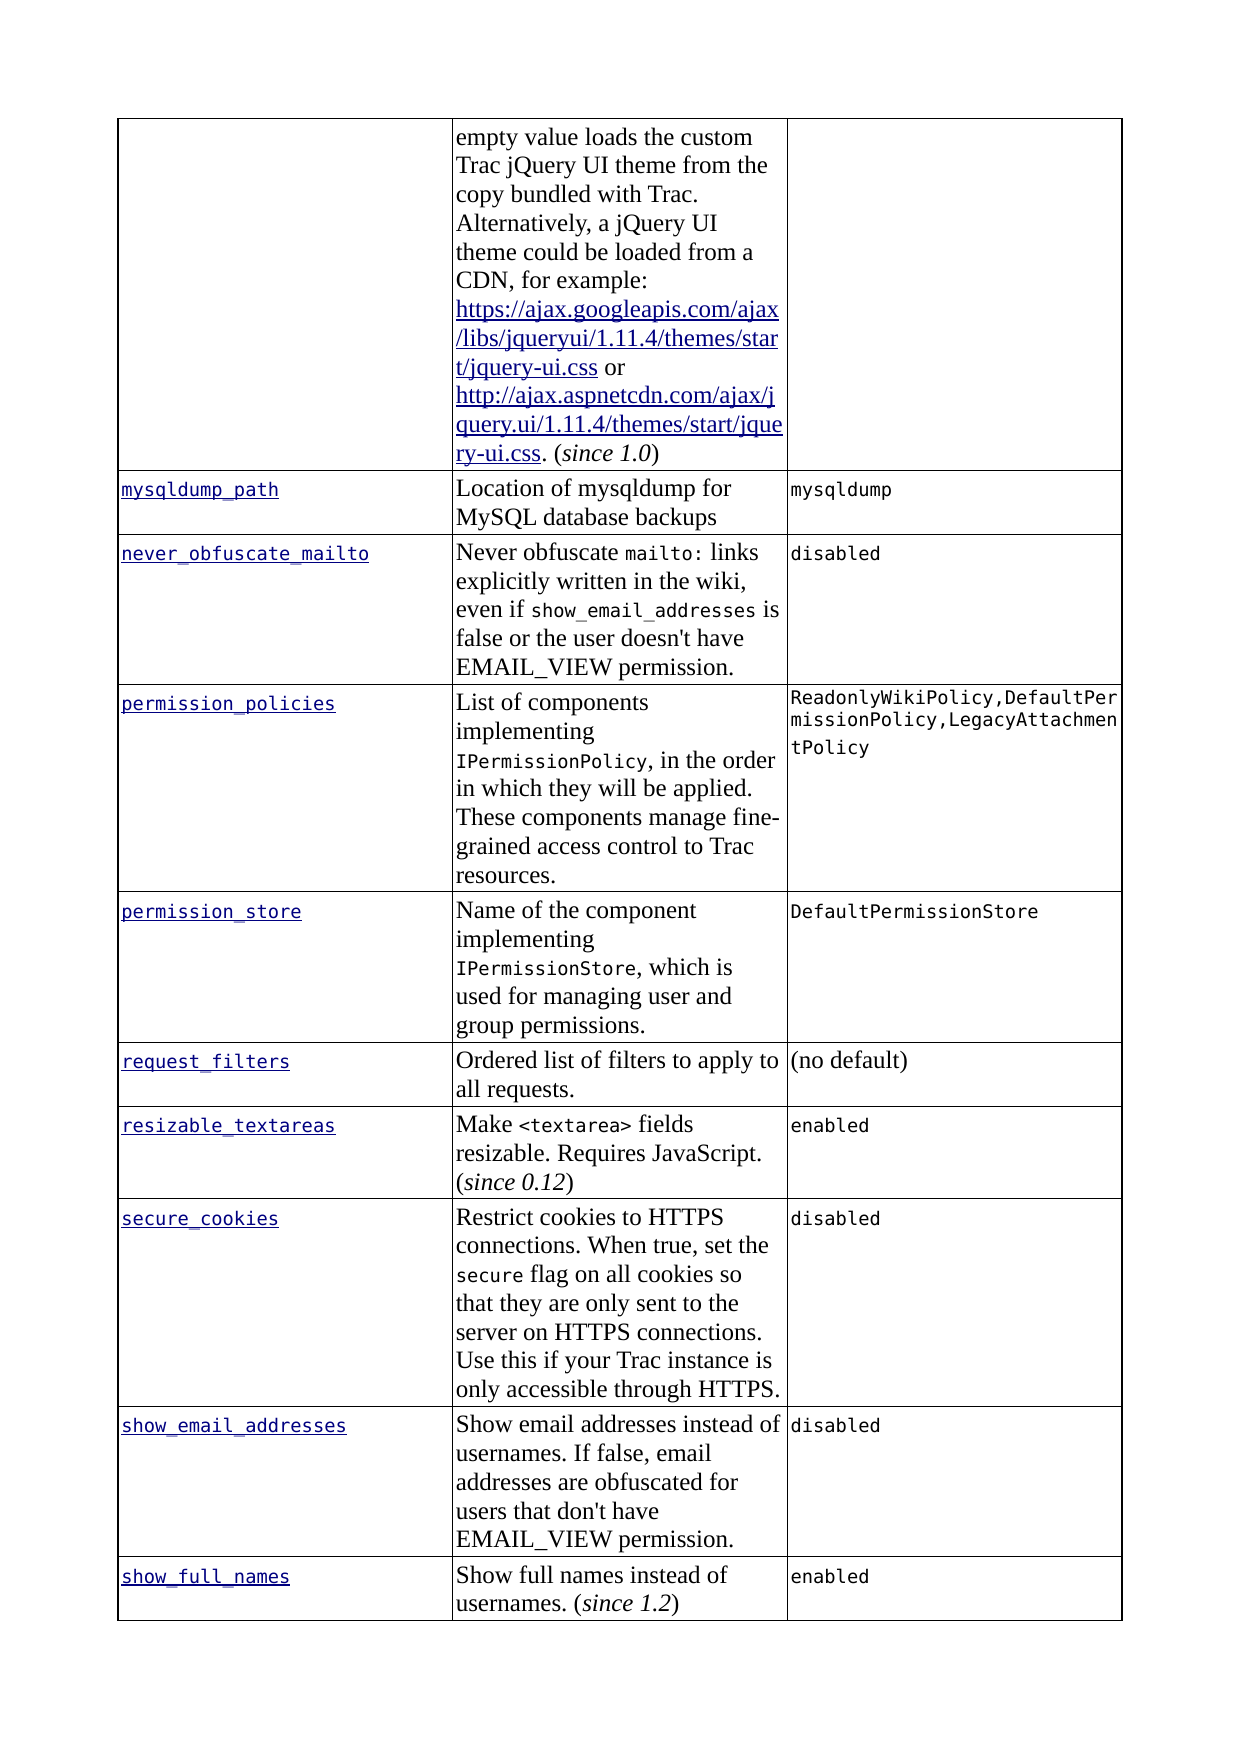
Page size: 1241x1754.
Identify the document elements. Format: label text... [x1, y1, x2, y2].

table_cell permission_store [119, 892, 452, 1042]
table_cell Never obfuscate mailto: links explicitly written in the wiki, even if show_email_addresses is false or the user doesn't have EMAIL_VIEW permission. [453, 535, 787, 684]
table_cell secure_cookies [119, 1199, 452, 1406]
table_cell request_filters [119, 1043, 452, 1106]
table_cell Location of mysqldump for MySQL database backups [453, 471, 787, 533]
table_cell mysqldump [788, 471, 1121, 533]
table_cell Make <textarea> fields resizable. Requires JavaScript. (since 0.12) [453, 1107, 787, 1198]
table_cell permission_policies [119, 685, 452, 891]
table_cell Restrict cookies to HTTPS connections. When true, set the secure flag on all cookies so that they are only sent to the server on HTTPS connections. Use this if your Trac instance is only accessible through HTTPS. [453, 1199, 787, 1406]
table_cell show_email_addresses [119, 1407, 452, 1556]
table_cell show_full_names [119, 1557, 452, 1620]
table_cell Name of the component implementing IPermissionStore, which is used for managing user and group permissions. [453, 892, 787, 1042]
table_cell enabled [788, 1107, 1121, 1198]
table_cell empty value loads the custom Trac jQuery UI theme from the copy bundled with Trac. Alternatively, a jQuery UI theme could be loaded from a CDN, for example: ​https://ajax.googleapis.com/ajax/libs/jqueryui/1.11.4/themes/start/jquery-ui.css or ​http://ajax.aspnetcdn.com/ajax/jquery.ui/1.11.4/themes/start/jquery-ui.css. (since 1.0) [453, 119, 787, 469]
table_cell [119, 119, 452, 469]
table_cell (no default) [788, 1043, 1121, 1106]
table_cell DefaultPermissionStore [788, 892, 1121, 1042]
table_cell disabled [788, 1199, 1121, 1406]
table_cell [788, 119, 1121, 469]
table_cell disabled [788, 535, 1121, 684]
table_cell disabled [788, 1407, 1121, 1556]
table_cell Ordered list of filters to apply to all requests. [453, 1043, 787, 1106]
table_cell enabled [788, 1557, 1121, 1620]
table_cell ReadonlyWikiPolicy,DefaultPermissionPolicy,LegacyAttachmentPolicy [788, 685, 1121, 891]
table_cell mysqldump_path [119, 471, 452, 533]
table_cell Show full names instead of usernames. (since 1.2) [453, 1557, 787, 1620]
table_cell List of components implementing IPermissionPolicy, in the order in which they will be applied. These components manage fine-grained access control to Trac resources. [453, 685, 787, 891]
table_cell Show email addresses instead of usernames. If false, email addresses are obfuscated for users that don't have EMAIL_VIEW permission. [453, 1407, 787, 1556]
table_cell resizable_textareas [119, 1107, 452, 1198]
table_cell never_obfuscate_mailto [119, 535, 452, 684]
